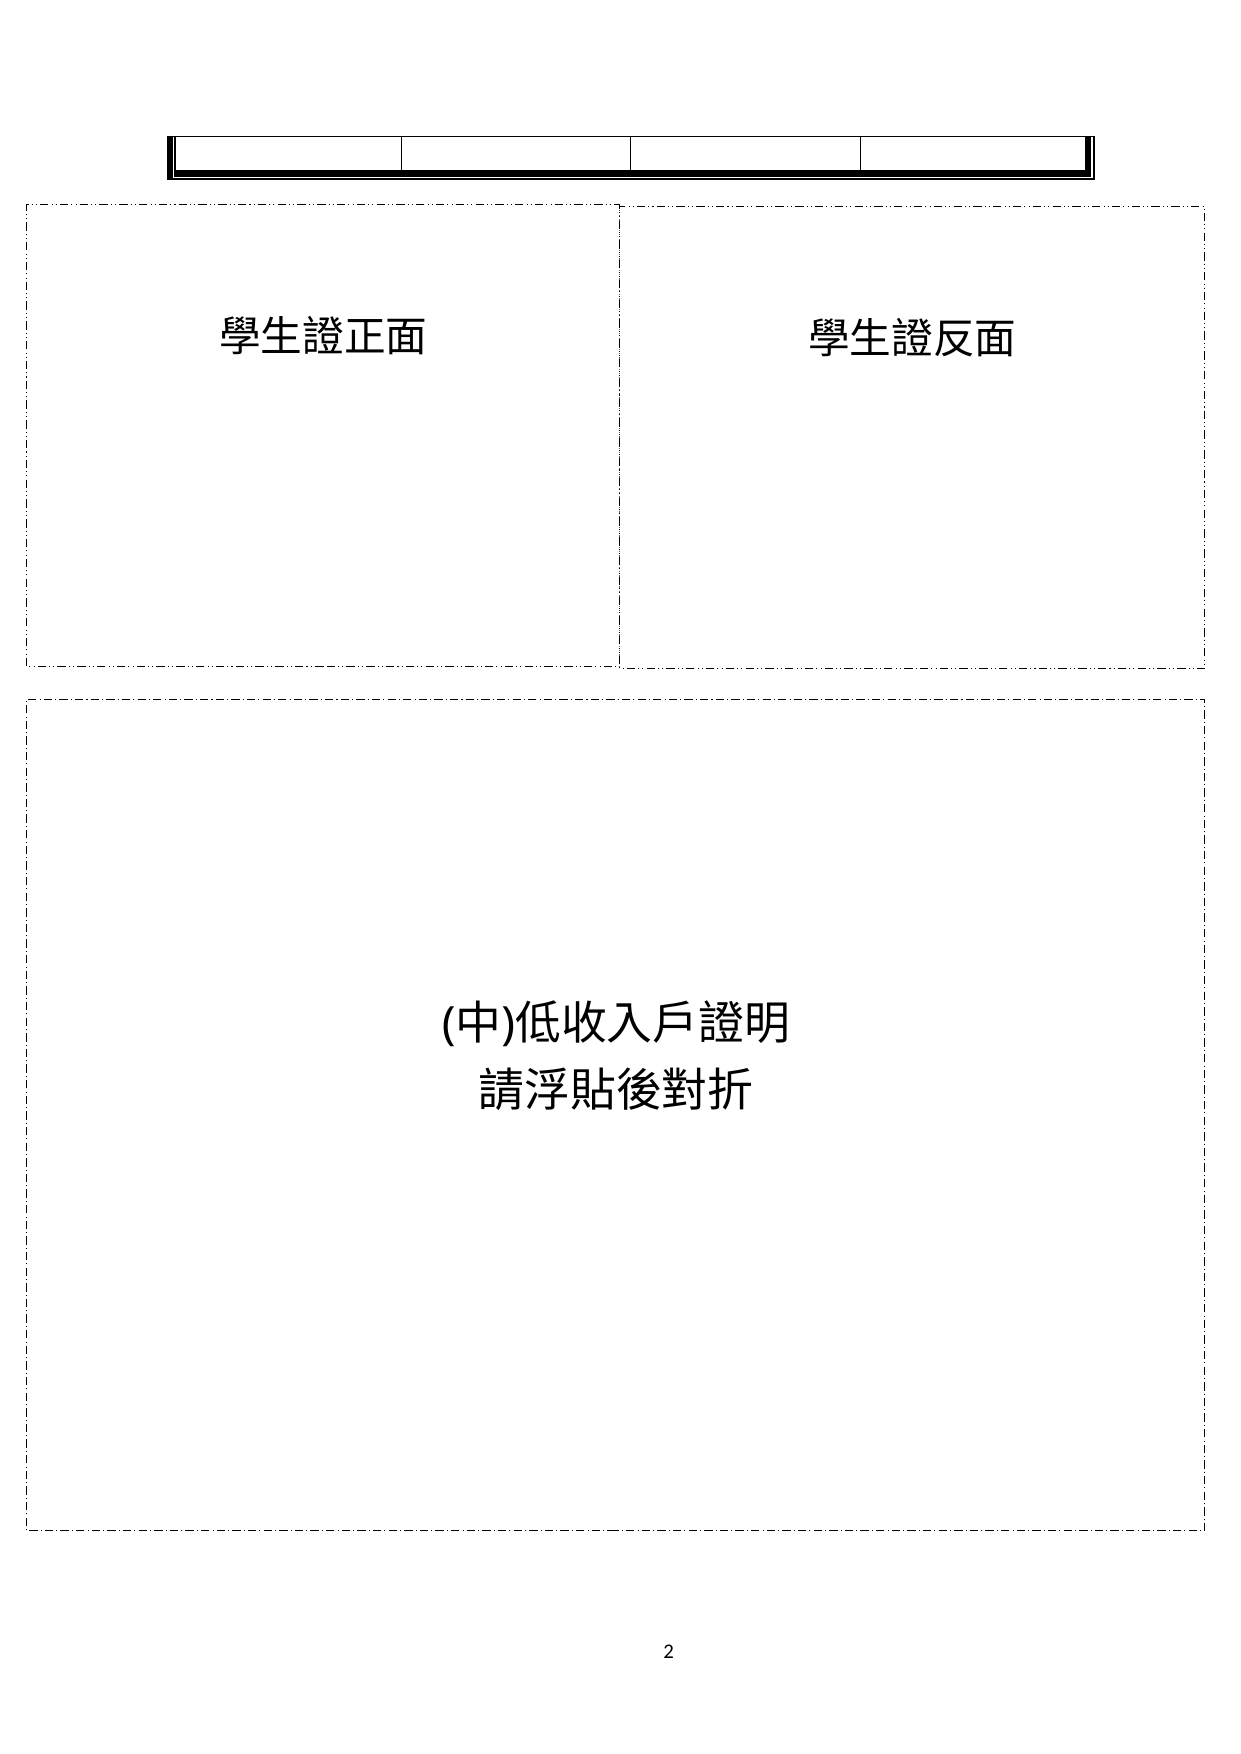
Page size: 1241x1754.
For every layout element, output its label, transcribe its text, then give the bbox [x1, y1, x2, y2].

text (中)低收入戶證明 [42, 987, 1190, 1053]
table_cell [402, 137, 630, 170]
table_cell [631, 137, 860, 170]
table_cell [176, 137, 401, 170]
text 請浮貼後對折 [42, 1053, 1190, 1119]
table_cell [861, 137, 1085, 170]
